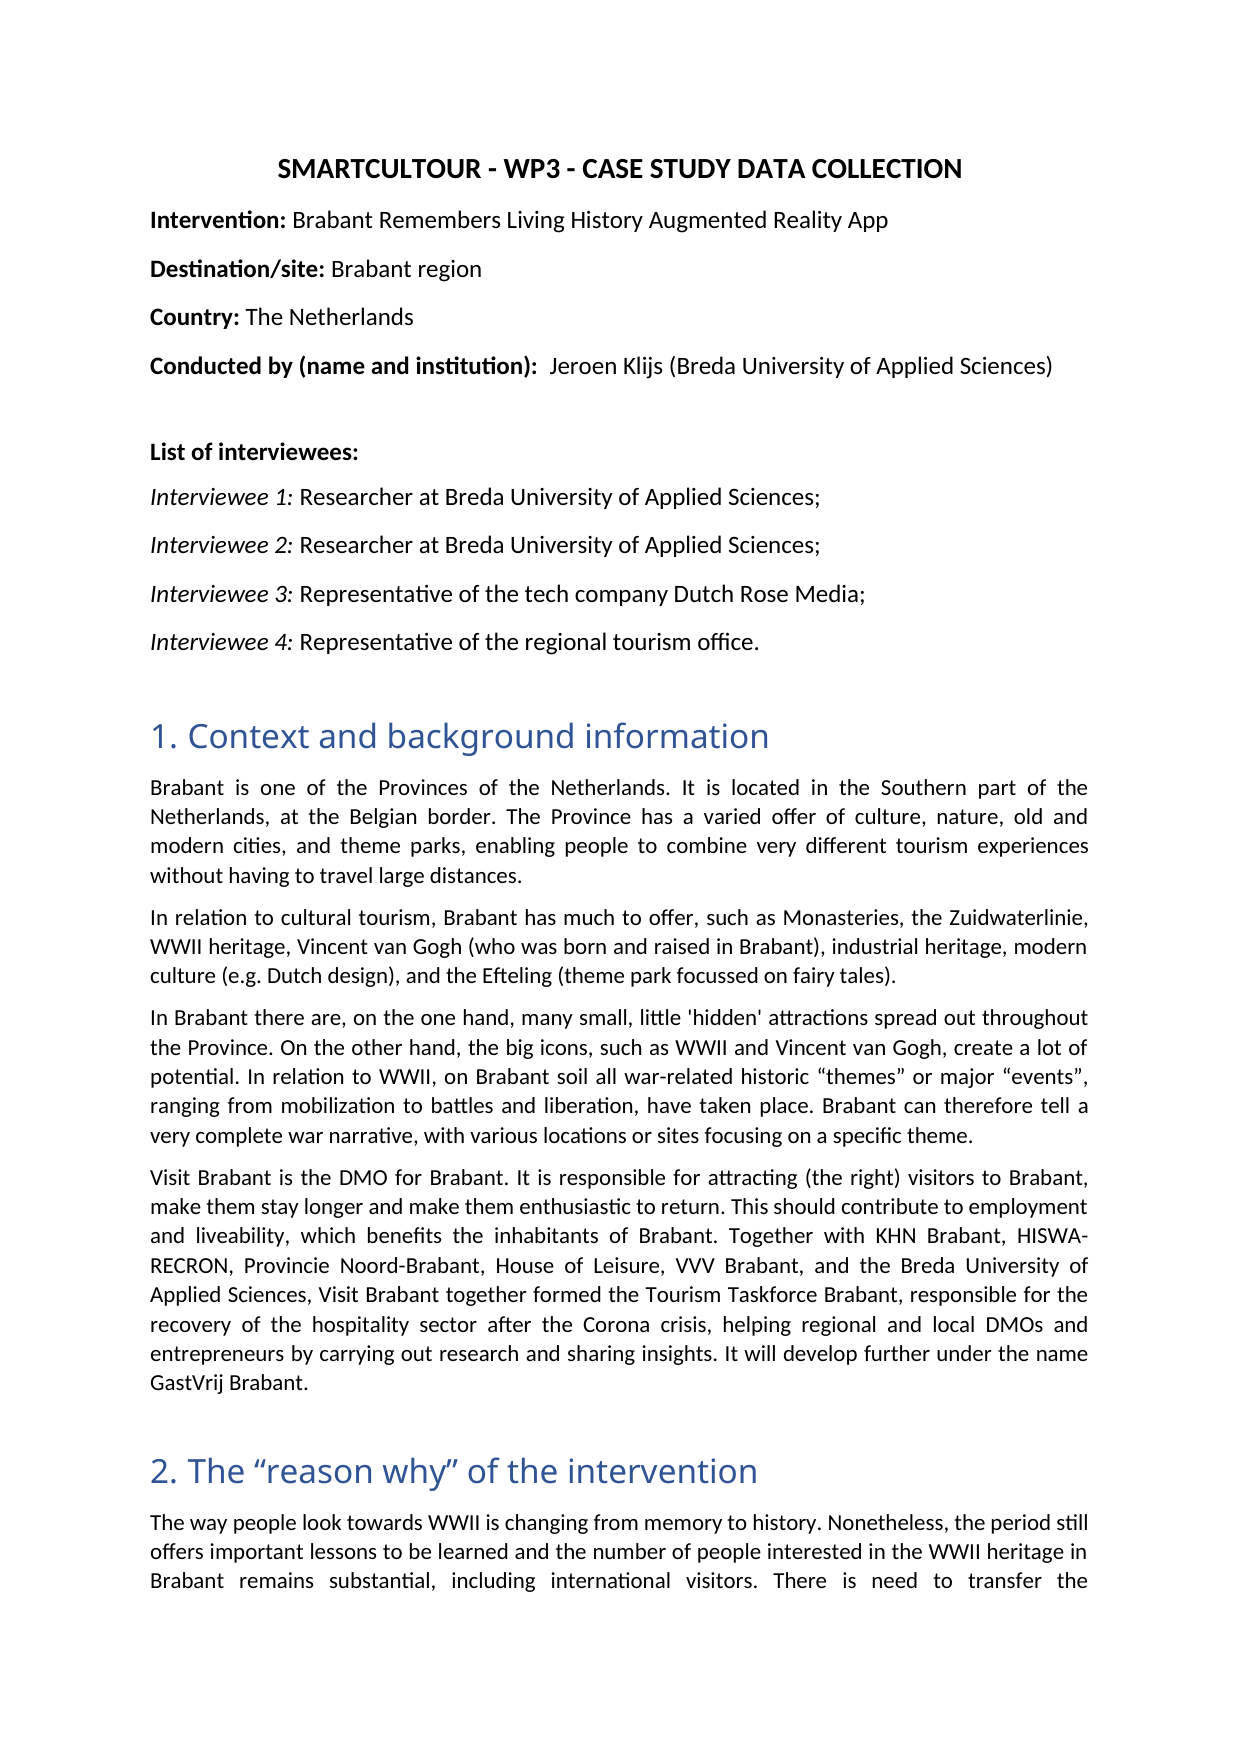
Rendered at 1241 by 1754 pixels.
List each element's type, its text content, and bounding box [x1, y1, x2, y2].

text Interviewee 1: Researcher at Breda University of Applied Sciences; [150, 481, 1090, 511]
text Interviewee 3: Representative of the tech company Dutch Rose Media; [150, 578, 1090, 608]
text List of interviewees: [150, 436, 1090, 467]
text Destination/site: Brabant region [150, 253, 1090, 283]
text Country: The Netherlands [150, 301, 1090, 332]
text Interviewee 4: Representative of the regional tourism office. [150, 627, 1090, 657]
text Visit Brabant is the DMO for Brabant. It is responsible for attracting (the right) visitors to Brabant, make them stay longer and make them enthusiastic to return. This should contribute to employment and liveability, which benefits the inhabitants of Brabant. Together with KHN Brabant, HISWA-RECRON, Provincie Noord-Brabant, House of Leisure, VVV Brabant, and the Breda University of Applied Sciences, Visit Brabant together formed the Tourism Taskforce Brabant, responsible for the recovery of the hospitality sector after the Corona crisis, helping regional and local DMOs and entrepreneurs by carrying out research and sharing insights. It will develop further under the name GastVrij Brabant. [150, 1163, 1090, 1396]
text SMARTCULTOUR - WP3 - CASE STUDY DATA COLLECTION [150, 150, 1090, 186]
subtitle The “reason why” of the intervention [150, 1448, 1090, 1493]
text Brabant is one of the Provinces of the Netherlands. It is located in the Southern part of the Netherlands, at the Belgian border. The Province has a varied offer of culture, nature, old and modern cities, and theme parks, enabling people to combine very different tourism experiences without having to travel large distances. [150, 773, 1090, 889]
subtitle Context and background information [150, 713, 1090, 758]
text The way people look towards WWII is changing from memory to history. Nonetheless, the period still offers important lessons to be learned and the number of people interested in the WWII heritage in Brabant remains substantial, including international visitors. There is need to transfer the [150, 1508, 1090, 1595]
text In Brabant there are, on the one hand, many small, little 'hidden' attractions spread out throughout the Province. On the other hand, the big icons, such as WWII and Vincent van Gogh, create a lot of potential. In relation to WWII, on Brabant soil all war-related historic “themes” or major “events”, ranging from mobilization to battles and liberation, have taken place. Brabant can therefore tell a very complete war narrative, with various locations or sites focusing on a specific theme. [150, 1003, 1090, 1149]
text Conducted by (name and institution): Jeroen Klijs (Breda University of Applied Sciences) [150, 350, 1090, 381]
text In relation to cultural tourism, Brabant has much to offer, such as Monasteries, the Zuidwaterlinie, WWII heritage, Vincent van Gogh (who was born and raised in Brabant), industrial heritage, modern culture (e.g. Dutch design), and the Efteling (theme park focussed on fairy tales). [150, 903, 1090, 989]
text Interviewee 2: Researcher at Breda University of Applied Sciences; [150, 529, 1090, 560]
text Intervention: Brabant Remembers Living History Augmented Reality App [150, 204, 1090, 234]
